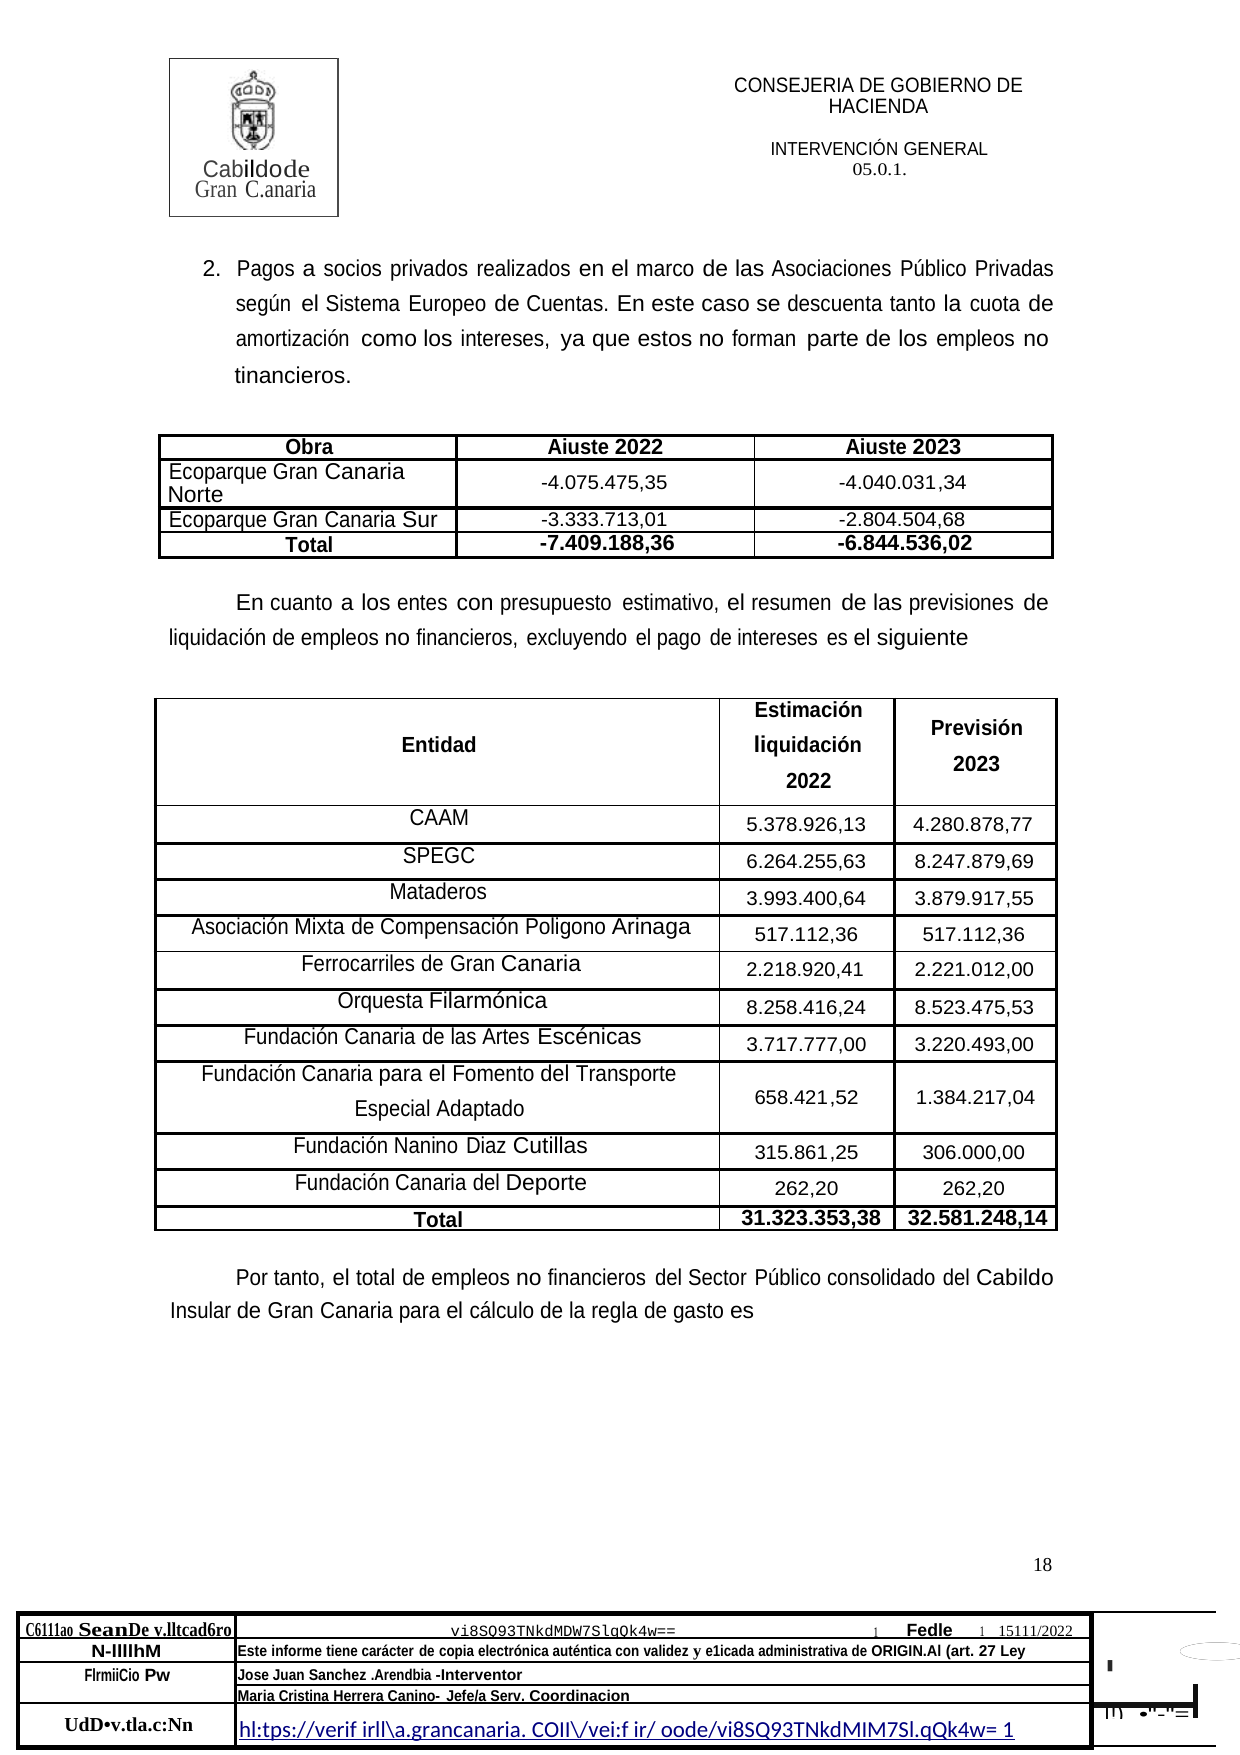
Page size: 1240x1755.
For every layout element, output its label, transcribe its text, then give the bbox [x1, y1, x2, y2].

table_header vi8SQ93TNkdMDW7SlqQk4w== 1 Fedle 1 15111/2022 [237, 1616, 1089, 1637]
table_cell 5.378.926,13 [720, 806, 893, 842]
table_cell Fundación Nanino Diaz Cutillas [157, 1135, 719, 1168]
table_cell hl:tps://verif irll\a.grancanaria. COII\/vei:f ir/ oode/vi8SQ93TNkdMIM7Sl.qQk4w= 1 p... 18/20 1 [237, 1704, 1089, 1745]
table_cell 658.421,52 [720, 1063, 893, 1132]
table_cell Ferrocarriles de Gran Canaria [157, 952, 719, 988]
table_cell 8.523.475,53 [896, 991, 1055, 1024]
text tinancieros. [234, 362, 1240, 387]
text En cuanto a los entes con presupuesto estimativo, el resumen de las previsiones de [236, 588, 1240, 615]
table_header Estimación liquidación 2022 [720, 699, 893, 805]
table_cell Ecoparque Gran Canaria Norte [161, 461, 455, 506]
table_header Entidad [157, 699, 719, 805]
table_cell ' [1198, 1684, 1216, 1718]
text Insular de Gran Canaria para el cálculo de la regla de gasto es [170, 1297, 1240, 1323]
table_cell 315.861,25 [720, 1135, 893, 1168]
text -· [8, 1576, 1240, 1735]
table_cell CAAM [157, 806, 719, 842]
table_cell 31.323.353,38 [720, 1208, 893, 1229]
table_cell 3.993.400,64 [720, 881, 893, 914]
table_cell N-llllhM [20, 1639, 234, 1661]
table_cell 1.384.217,04 [896, 1063, 1055, 1132]
table_cell 262,20 [720, 1171, 893, 1204]
table_cell Orquesta Filarmónica [157, 991, 719, 1024]
text Por tanto, el total de empleos no financieros del Sector Público consolidado del Cabildo [236, 1263, 1240, 1290]
table_cell Total [157, 1208, 719, 1229]
table_cell 3.879.917,55 [896, 881, 1055, 914]
table_cell -3.333.713,01 [458, 510, 754, 531]
text liquidación de empleos no financieros, excluyendo el pago de intereses es el siguiente [169, 623, 1240, 649]
table_cell 3.717.777,00 [720, 1027, 893, 1060]
table_cell 1 [1094, 1718, 1216, 1745]
table_cell FlrmiiCio Pw [20, 1663, 234, 1702]
table_cell -4.075.475,35 [458, 461, 754, 506]
table_cell 262,20 [896, 1171, 1055, 1204]
table_cell 4.280.878,77 [896, 806, 1055, 842]
table_header Aiuste 2022 [458, 437, 754, 458]
table_cell 2.218.920,41 [720, 952, 893, 988]
table_cell SPEGC [157, 845, 719, 878]
table_cell -4.040.031,34 [755, 461, 1051, 506]
table_cell Maria Cristina Herrera Canino- Jefe/a Serv. Coordinacion [237, 1686, 1089, 1702]
table_cell UdD•v.tla.c:Nn [20, 1704, 234, 1745]
table_cell Mataderos [157, 881, 719, 914]
table_cell -6.844.536,02 [755, 533, 1051, 556]
text 2. Pagos a socios privados realizados en el marco de las Asociaciones Público Privadas según el Sistema Europeo de Cuentas. En este caso se descuenta tanto la cuota de amortización como los intereses, ya que estos no forman parte de los empleos no [202, 255, 1053, 352]
table_cell 8.247.879,69 [896, 845, 1055, 878]
table_cell Jose Juan Sanchez .Arendbia -Interventor [237, 1663, 1089, 1684]
table_cell Asociación Mixta de Compensación Poligono Arinaga [157, 917, 719, 951]
table_cell 32.581.248,14 [896, 1208, 1055, 1229]
table_cell 3.220.493,00 [896, 1027, 1055, 1060]
table_cell 306.000,00 [896, 1135, 1055, 1168]
table_header Aiuste 2023 [755, 437, 1051, 458]
table_header [1094, 1613, 1216, 1684]
table_cell [!) •"-"= [1120, 1708, 1193, 1718]
table_cell 517.112,36 [896, 917, 1055, 951]
table_header C6111ao SeanDe v.lltcad6ro [20, 1616, 234, 1637]
table_cell Fundación Canaria del Deporte [157, 1171, 719, 1204]
table_header Obra [161, 437, 455, 458]
table_cell 6.264.255,63 [720, 845, 893, 878]
text -· [18, 1658, 1240, 1754]
table_cell -7.409.188,36 [458, 533, 754, 556]
table_cell -2.804.504,68 [755, 510, 1051, 531]
table_header Previsión 2023 [896, 699, 1055, 805]
table_cell Fundación Canaria para el Fomento del Transporte Especial Adaptado [157, 1063, 719, 1132]
table_cell 517.112,36 [720, 917, 893, 951]
table_cell Total [161, 533, 455, 556]
table_cell 2.221.012,00 [896, 952, 1055, 988]
table_cell Ecoparque Gran Canaria Sur [161, 510, 455, 531]
table_cell Fundación Canaria de las Artes Escénicas [157, 1027, 719, 1060]
table_cell [1094, 1684, 1193, 1702]
table_cell Este informe tiene carácter de copia electrónica auténtica con validez y e1icada administrativa de ORIGIN.Al (art. 27 Ley 39/2015). [237, 1639, 1089, 1661]
table_cell 8.258.416,24 [720, 991, 893, 1024]
text 18 [8, 1553, 1052, 1576]
